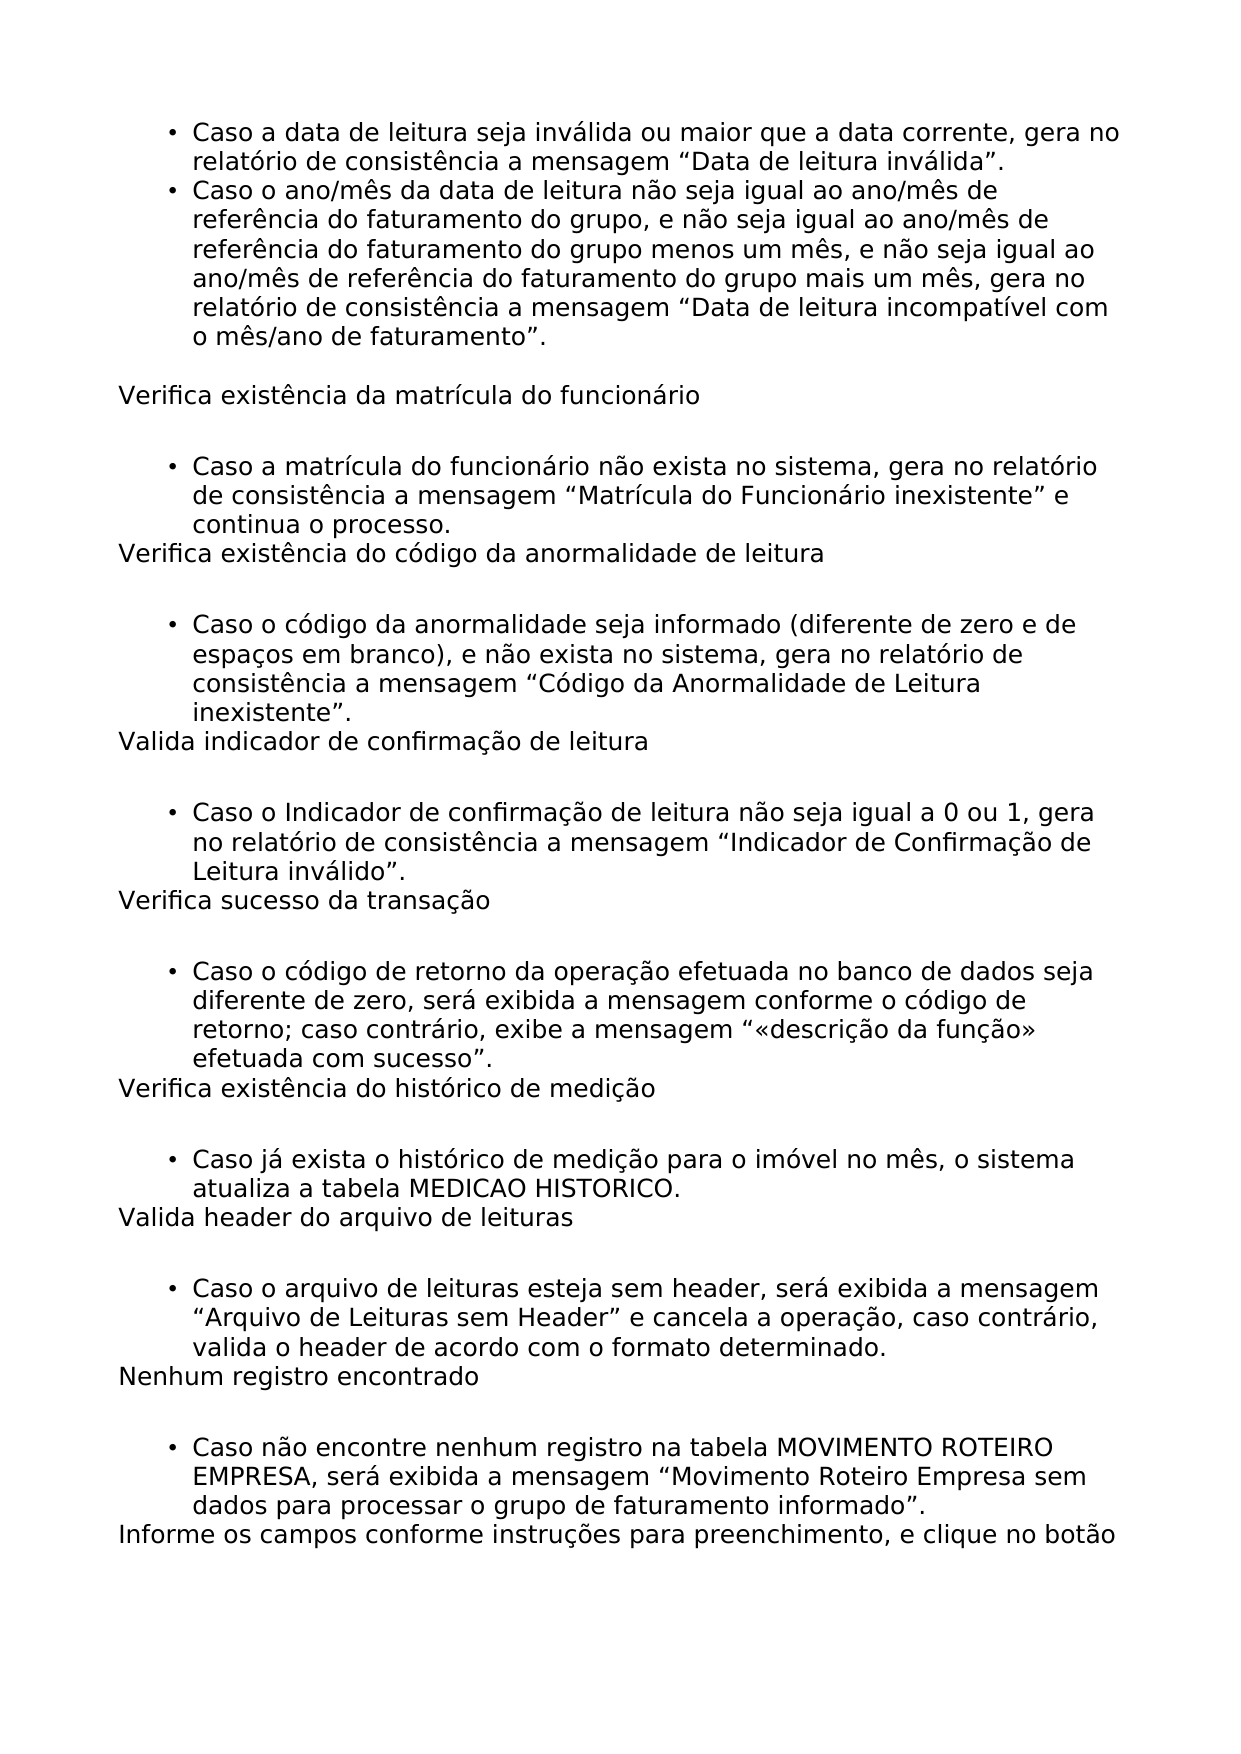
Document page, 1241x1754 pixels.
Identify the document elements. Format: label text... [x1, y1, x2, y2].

list Caso não encontre nenhum registro na tabela MOVIMENTO ROTEIRO EMPRESA, será exibida a mensagem “Movimento Roteiro Empresa sem dados para processar o grupo de faturamento informado”. [177, 1433, 1122, 1521]
list Caso já exista o histórico de medição para o imóvel no mês, o sistema atualiza a tabela MEDICAO HISTORICO. [177, 1145, 1122, 1203]
list Caso a data de leitura seja inválida ou maior que a data corrente, gera no relatório de consistência a mensagem “Data de leitura inválida”. [177, 118, 1122, 176]
text Valida indicador de confirmação de leitura [118, 727, 1122, 757]
list Caso o Indicador de confirmação de leitura não seja igual a 0 ou 1, gera no relatório de consistência a mensagem “Indicador de Confirmação de Leitura inválido”. [177, 798, 1122, 886]
text Nenhum registro encontrado [118, 1362, 1122, 1391]
list Caso o código da anormalidade seja informado (diferente de zero e de espaços em branco), e não exista no sistema, gera no relatório de consistência a mensagem “Código da Anormalidade de Leitura inexistente”. [177, 611, 1122, 727]
text Verifica sucesso da transação [118, 886, 1122, 915]
text Verifica existência do código da anormalidade de leitura [118, 539, 1122, 569]
list Caso o código de retorno da operação efetuada no banco de dados seja diferente de zero, será exibida a mensagem conforme o código de retorno; caso contrário, exibe a mensagem “«descrição da função» efetuada com sucesso”. [177, 957, 1122, 1074]
text Informe os campos conforme instruções para preenchimento, e clique no botão [118, 1521, 1122, 1550]
list Caso o arquivo de leituras esteja sem header, será exibida a mensagem “Arquivo de Leituras sem Header” e cancela a operação, caso contrário, valida o header de acordo com o formato determinado. [177, 1274, 1122, 1362]
text Verifica existência do histórico de medição [118, 1074, 1122, 1103]
list Caso o ano/mês da data de leitura não seja igual ao ano/mês de referência do faturamento do grupo, e não seja igual ao ano/mês de referência do faturamento do grupo menos um mês, e não seja igual ao ano/mês de referência do faturamento do grupo mais um mês, gera no relatório de consistência a mensagem “Data de leitura incompatível com o mês/ano de faturamento”. [177, 176, 1122, 351]
text Valida header do arquivo de leituras [118, 1203, 1122, 1232]
text Verifica existência da matrícula do funcionário [118, 381, 1122, 410]
list Caso a matrícula do funcionário não exista no sistema, gera no relatório de consistência a mensagem “Matrícula do Funcionário inexistente” e continua o processo. [177, 452, 1122, 539]
